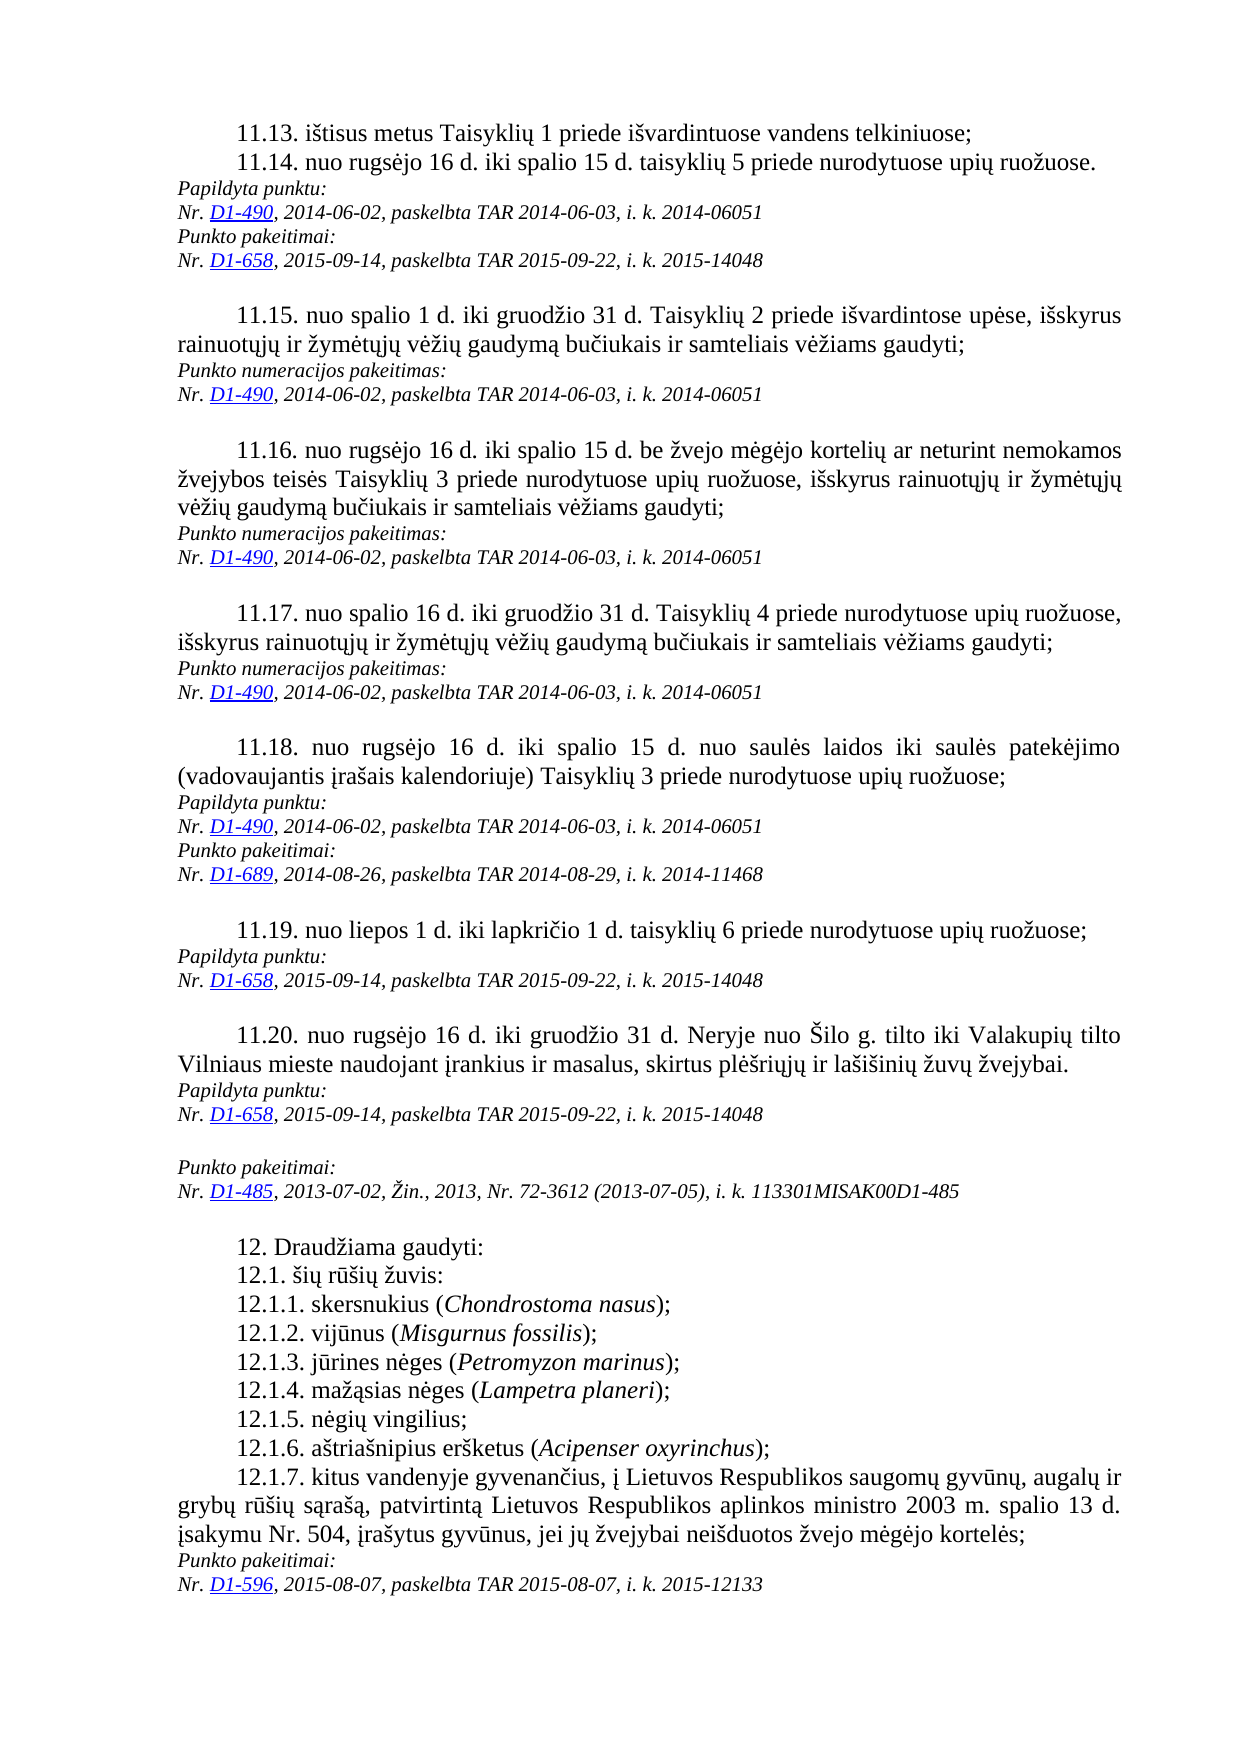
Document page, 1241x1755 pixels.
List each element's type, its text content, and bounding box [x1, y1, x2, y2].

text 11.15. nuo spalio 1 d. iki gruodžio 31 d. Taisyklių 2 priede išvardintose upėse, išskyrus rainuotųjų ir žymėtųjų vėžių gaudymą bučiukais ir samteliais vėžiams gaudyti; [177, 301, 1122, 358]
text 12.1.7. kitus vandenyje gyvenančius, į Lietuvos Respublikos saugomų gyvūnų, augalų ir grybų rūšių sąrašą, patvirtintą Lietuvos Respublikos aplinkos ministro 2003 m. spalio 13 d. įsakymu Nr. 504, įrašytus gyvūnus, jei jų žvejybai neišduotos žvejo mėgėjo kortelės; [177, 1462, 1122, 1548]
text Punkto pakeitimai: [177, 838, 1122, 862]
text 11.18. nuo rugsėjo 16 d. iki spalio 15 d. nuo saulės laidos iki saulės patekėjimo (vadovaujantis įrašais kalendoriuje) Taisyklių 3 priede nurodytuose upių ruožuose; [177, 732, 1122, 790]
text Nr. D1-689, 2014-08-26, paskelbta TAR 2014-08-29, i. k. 2014-11468 [177, 862, 1122, 886]
text Punkto pakeitimai: [177, 1548, 1122, 1572]
text Punkto numeracijos pakeitimas: [177, 521, 1122, 545]
text Nr. D1-658, 2015-09-14, paskelbta TAR 2015-09-22, i. k. 2015-14048 [177, 1102, 1122, 1126]
text Nr. D1-490, 2014-06-02, paskelbta TAR 2014-06-03, i. k. 2014-06051 [177, 680, 1122, 704]
text Nr. D1-490, 2014-06-02, paskelbta TAR 2014-06-03, i. k. 2014-06051 [177, 545, 1122, 569]
text Punkto numeracijos pakeitimas: [177, 656, 1122, 680]
text Punkto pakeitimai: [177, 1155, 1122, 1179]
text 12.1.6. aštriašnipius eršketus (Acipenser oxyrinchus); [177, 1433, 1122, 1462]
text 12.1.4. mažąsias nėges (Lampetra planeri); [177, 1376, 1122, 1404]
text Nr. D1-490, 2014-06-02, paskelbta TAR 2014-06-03, i. k. 2014-06051 [177, 200, 1122, 224]
text 12.1.5. nėgių vingilius; [177, 1404, 1122, 1433]
text Nr. D1-485, 2013-07-02, Žin., 2013, Nr. 72-3612 (2013-07-05), i. k. 113301MISAK00D1-485 [177, 1179, 1122, 1203]
text 12. Draudžiama gaudyti: [177, 1232, 1122, 1261]
text 12.1.1. skersnukius (Chondrostoma nasus); [177, 1289, 1122, 1318]
text 12.1.2. vijūnus (Misgurnus fossilis); [177, 1318, 1122, 1347]
text 11.17. nuo spalio 16 d. iki gruodžio 31 d. Taisyklių 4 priede nurodytuose upių ruožuose, išskyrus rainuotųjų ir žymėtųjų vėžių gaudymą bučiukais ir samteliais vėžiams gaudyti; [177, 598, 1122, 656]
text 12.1.3. jūrines nėges (Petromyzon marinus); [177, 1347, 1122, 1376]
text Punkto pakeitimai: [177, 224, 1122, 248]
text Papildyta punktu: [177, 790, 1122, 814]
text Nr. D1-490, 2014-06-02, paskelbta TAR 2014-06-03, i. k. 2014-06051 [177, 814, 1122, 838]
text Papildyta punktu: [177, 1078, 1122, 1102]
text 12.1. šių rūšių žuvis: [177, 1261, 1122, 1289]
text Nr. D1-658, 2015-09-14, paskelbta TAR 2015-09-22, i. k. 2015-14048 [177, 248, 1122, 272]
text Papildyta punktu: [177, 944, 1122, 968]
text Nr. D1-596, 2015-08-07, paskelbta TAR 2015-08-07, i. k. 2015-12133 [177, 1572, 1122, 1596]
text Nr. D1-490, 2014-06-02, paskelbta TAR 2014-06-03, i. k. 2014-06051 [177, 382, 1122, 406]
text 11.14. nuo rugsėjo 16 d. iki spalio 15 d. taisyklių 5 priede nurodytuose upių ruožuose. [177, 147, 1122, 176]
text 11.19. nuo liepos 1 d. iki lapkričio 1 d. taisyklių 6 priede nurodytuose upių ruožuose; [177, 915, 1122, 944]
text Nr. D1-658, 2015-09-14, paskelbta TAR 2015-09-22, i. k. 2015-14048 [177, 968, 1122, 992]
text Papildyta punktu: [177, 176, 1122, 200]
text 11.16. nuo rugsėjo 16 d. iki spalio 15 d. be žvejo mėgėjo kortelių ar neturint nemokamos žvejybos teisės Taisyklių 3 priede nurodytuose upių ruožuose, išskyrus rainuotųjų ir žymėtųjų vėžių gaudymą bučiukais ir samteliais vėžiams gaudyti; [177, 435, 1122, 521]
text 11.13. ištisus metus Taisyklių 1 priede išvardintuose vandens telkiniuose; [177, 118, 1122, 147]
text 11.20. nuo rugsėjo 16 d. iki gruodžio 31 d. Neryje nuo Šilo g. tilto iki Valakupių tilto Vilniaus mieste naudojant įrankius ir masalus, skirtus plėšriųjų ir lašišinių žuvų žvejybai. [177, 1021, 1122, 1078]
text Punkto numeracijos pakeitimas: [177, 358, 1122, 382]
